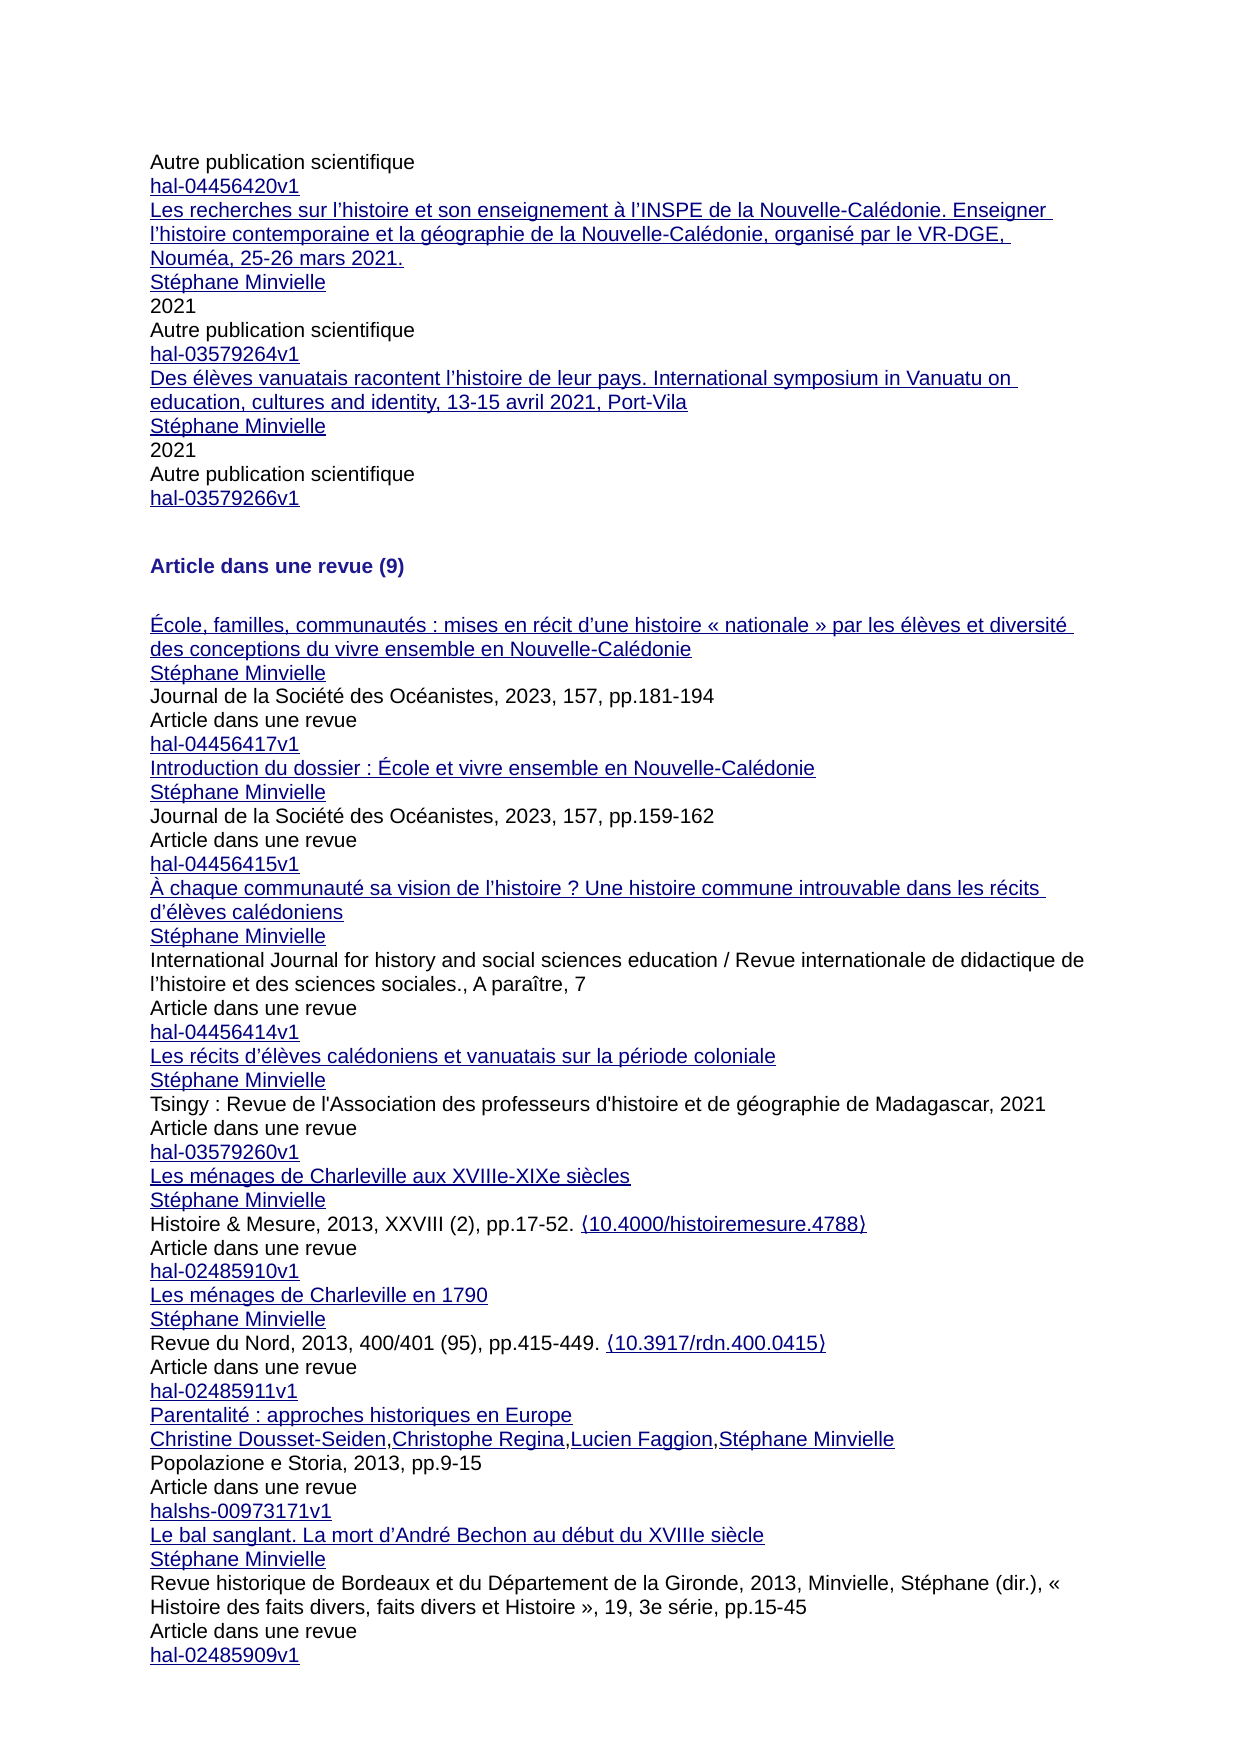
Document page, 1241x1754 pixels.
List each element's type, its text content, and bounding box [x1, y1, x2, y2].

table_cell Les ménages de Charleville aux XVIIIe-XIXe siècles Stéphane Minvielle Histoire & Mesure, 2013, XXVIII (2), pp.17-52. ⟨10.4000/histoiremesure.4788⟩ Article dans une revue hal-02485910v1 [150, 1164, 1090, 1283]
table_cell Introduction du dossier : École et vivre ensemble en Nouvelle-Calédonie Stéphane Minvielle Journal de la Société des Océanistes, 2023, 157, pp.159-162 Article dans une revue hal-04456415v1 [150, 756, 1090, 876]
table_cell Autre publication scientifique hal-04456420v1 [150, 150, 1090, 198]
table_cell Le bal sanglant. La mort d’André Bechon au début du XVIIIe siècle Stéphane Minvielle Revue historique de Bordeaux et du Département de la Gironde, 2013, Minvielle, Stéphane (dir.), « Histoire des faits divers, faits divers et Histoire », 19, 3e série, pp.15-45 Article dans une revue hal-02485909v1 [150, 1523, 1090, 1667]
table_cell Les recherches sur l’histoire et son enseignement à l’INSPE de la Nouvelle-Calédonie. Enseigner l’histoire contemporaine et la géographie de la Nouvelle-Calédonie, organisé par le VR-DGE, Nouméa, 25-26 mars 2021. Stéphane Minvielle 2021 Autre publication scientifique hal-03579264v1 [150, 198, 1090, 366]
table_header École, familles, communautés : mises en récit d’une histoire « nationale » par les élèves et diversité des conceptions du vivre ensemble en Nouvelle-Calédonie Stéphane Minvielle Journal de la Société des Océanistes, 2023, 157, pp.181-194 Article dans une revue hal-04456417v1 [150, 613, 1090, 756]
table_cell Parentalité : approches historiques en Europe Christine Dousset-Seiden,Christophe Regina,Lucien Faggion,Stéphane Minvielle Popolazione e Storia, 2013, pp.9-15 Article dans une revue halshs-00973171v1 [150, 1403, 1090, 1523]
subtitle Article dans une revue (9) [150, 554, 1090, 578]
table_cell Des élèves vanuatais racontent l’histoire de leur pays. International symposium in Vanuatu on education, cultures and identity, 13-15 avril 2021, Port-Vila Stéphane Minvielle 2021 Autre publication scientifique hal-03579266v1 [150, 366, 1090, 509]
table_cell À chaque communauté sa vision de l’histoire ? Une histoire commune introuvable dans les récits d’élèves calédoniens Stéphane Minvielle International Journal for history and social sciences education / Revue internationale de didactique de l’histoire et des sciences sociales., A paraître, 7 Article dans une revue hal-04456414v1 [150, 876, 1090, 1044]
table_cell Les ménages de Charleville en 1790 Stéphane Minvielle Revue du Nord, 2013, 400/401 (95), pp.415-449. ⟨10.3917/rdn.400.0415⟩ Article dans une revue hal-02485911v1 [150, 1283, 1090, 1403]
table_cell Les récits d’élèves calédoniens et vanuatais sur la période coloniale Stéphane Minvielle Tsingy : Revue de l'Association des professeurs d'histoire et de géographie de Madagascar, 2021 Article dans une revue hal-03579260v1 [150, 1044, 1090, 1163]
